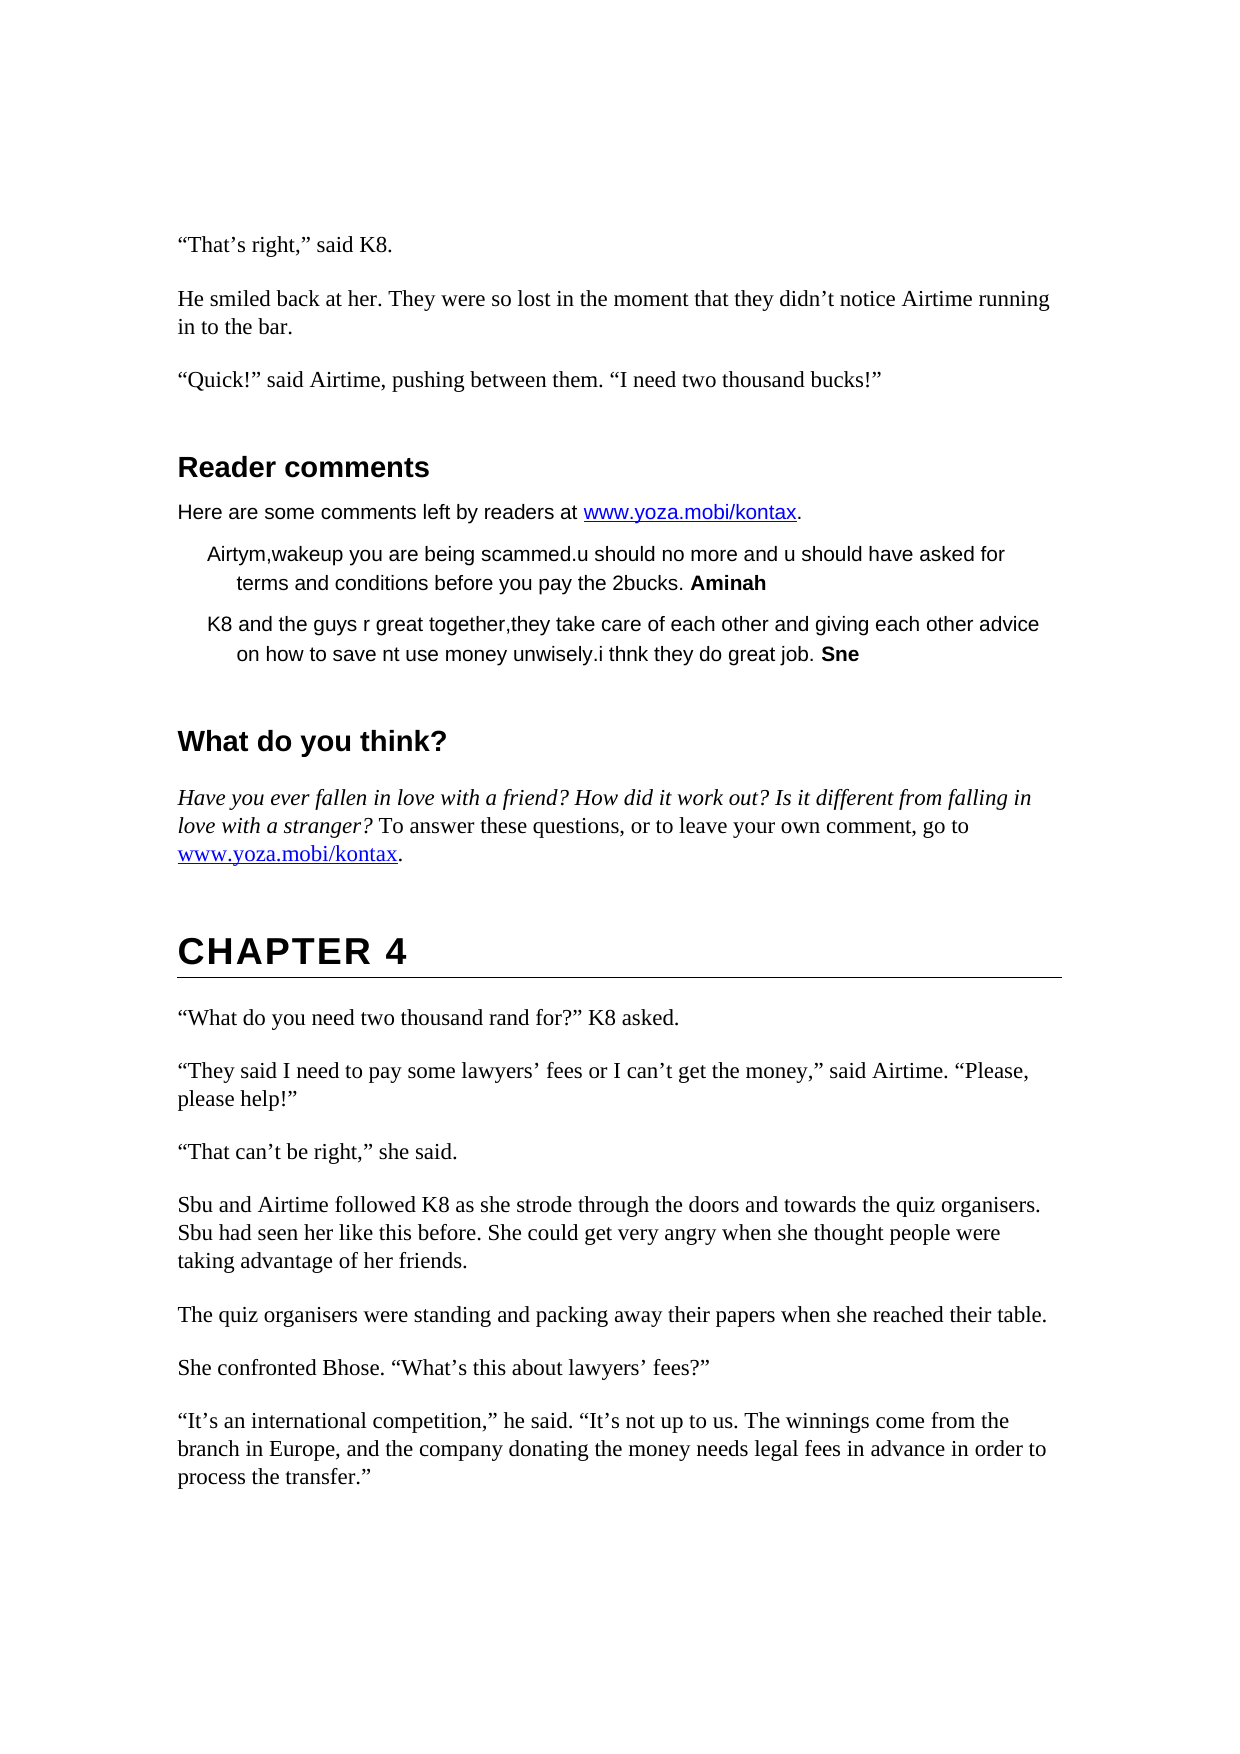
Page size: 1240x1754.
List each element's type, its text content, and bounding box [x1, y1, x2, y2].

text He smiled back at her. They were so lost in the moment that they didn’t notice Airtime running in to the bar. [177, 283, 1062, 340]
text What do you think? [177, 729, 1062, 757]
text She confronted Bhose. “What’s this about lawyers’ fees?” [177, 1353, 1062, 1381]
text The quiz organisers were standing and packing away their papers when she reached their table. [177, 1299, 1062, 1328]
text Chapter 4 [177, 929, 1062, 977]
text Airtym,wakeup you are being scammed.u should no more and u should have asked for terms and conditions before you pay the 2bucks. Aminah [207, 538, 1062, 596]
text Sbu and Airtime followed K8 as she strode through the doors and towards the quiz organisers. Sbu had seen her like this before. She could get very angry when she thought people were taking advantage of her friends. [177, 1190, 1062, 1274]
text “Quick!” said Airtime, pushing between them. “I need two thousand bucks!” [177, 365, 1062, 393]
text Reader comments [177, 455, 1062, 483]
text “That can’t be right,” she said. [177, 1137, 1062, 1165]
text Have you ever fallen in love with a friend? How did it work out? Is it different from falling in love with a stranger? To answer these questions, or to leave your own comment, go to www.yoza.mobi/kontax. [177, 782, 1062, 867]
text “It’s an international competition,” he said. “It’s not up to us. The winnings come from the branch in Europe, and the company donating the money needs legal fees in advance in order to process the transfer.” [177, 1406, 1062, 1490]
text Here are some comments left by readers at www.yoza.mobi/kontax. [177, 496, 1062, 525]
text K8 and the guys r great together,they take care of each other and giving each other advice on how to save nt use money unwisely.i thnk they do great job. Sne [207, 608, 1062, 667]
text “They said I need to pay some lawyers’ fees or I can’t get the money,” said Airtime. “Please, please help!” [177, 1056, 1062, 1112]
text “What do you need two thousand rand for?” K8 asked. [177, 1003, 1062, 1031]
text “That’s right,” said K8. [177, 230, 1062, 258]
